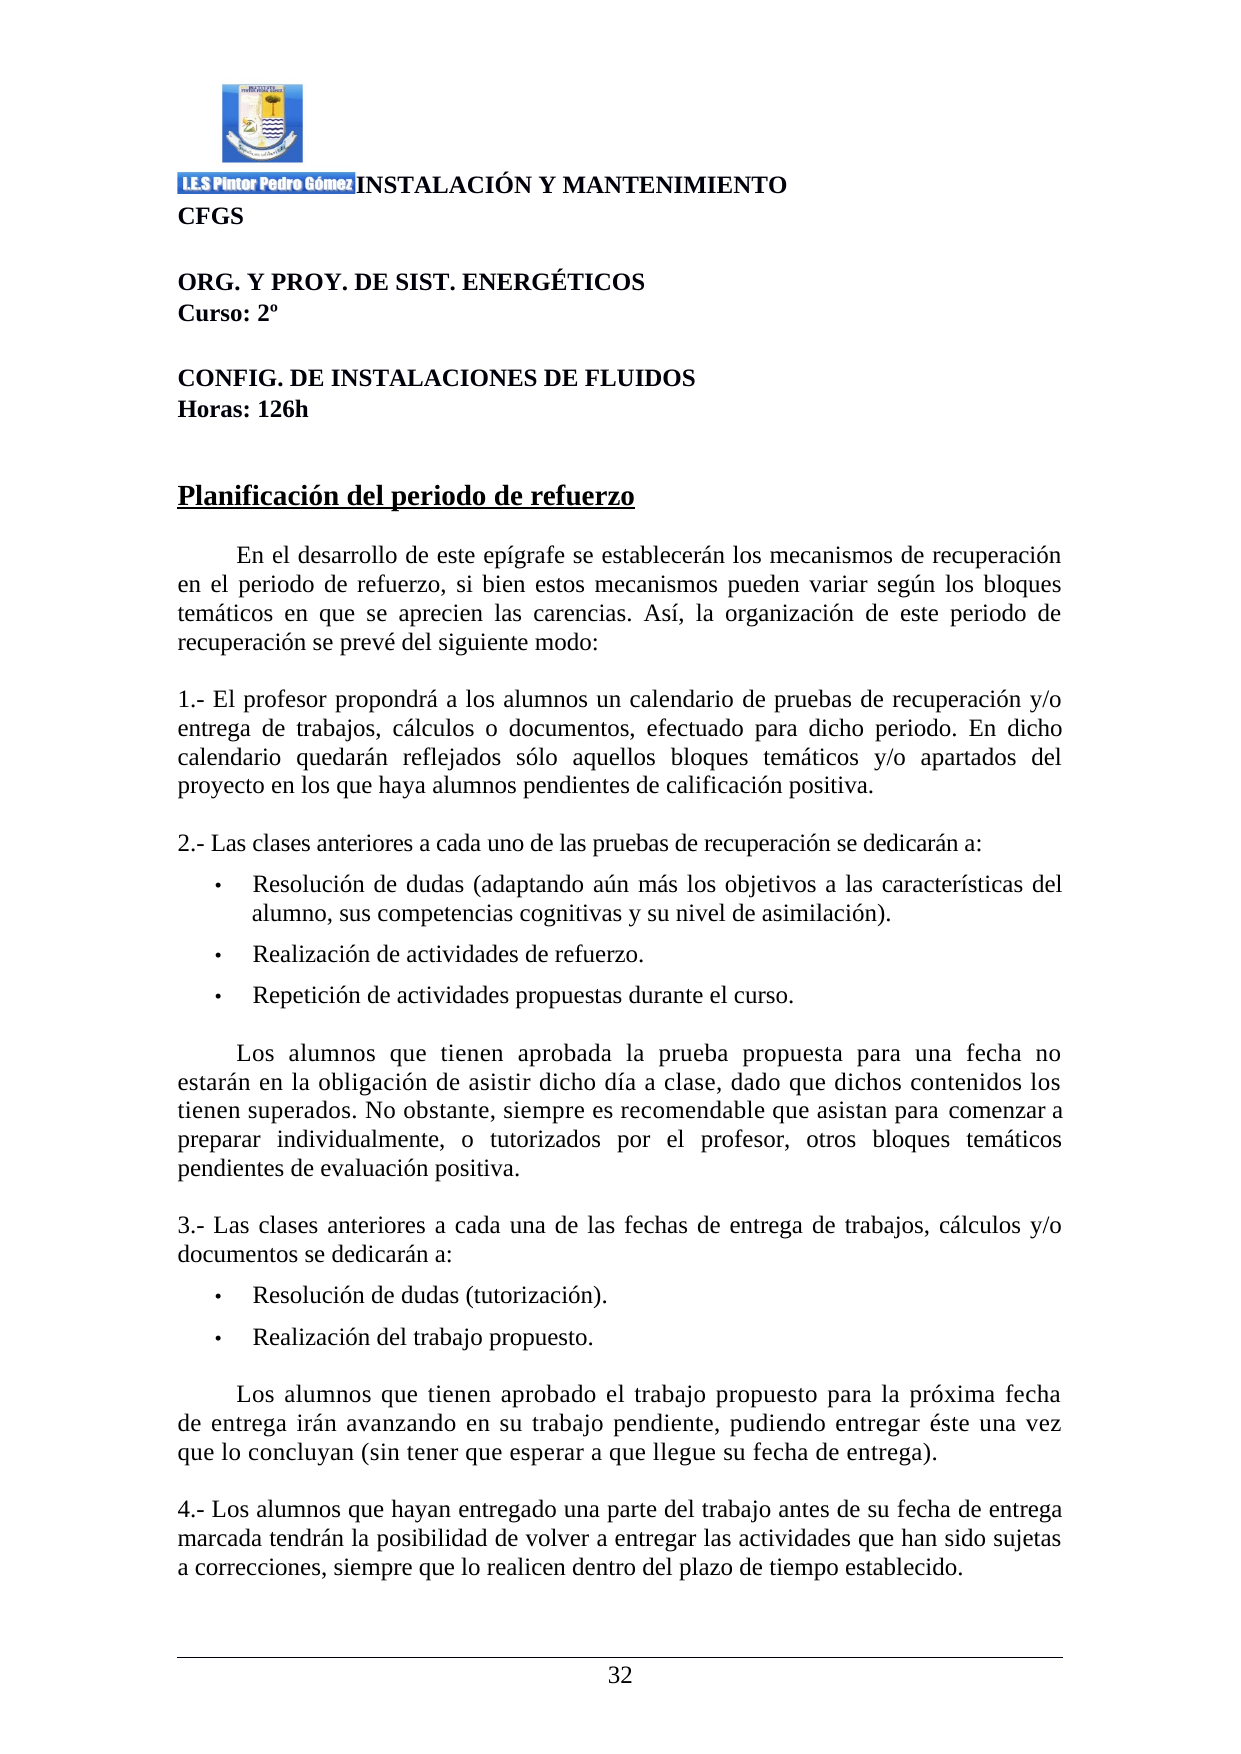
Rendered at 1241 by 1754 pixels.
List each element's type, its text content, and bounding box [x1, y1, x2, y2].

list Realización de actividades de refuerzo. [214, 939, 1063, 968]
text 4.- Los alumnos que hayan entregado una parte del trabajo antes de su fecha de entrega marcada tendrán la posibilidad de volver a entregar las actividades que han sido sujetas a correcciones, siempre que lo realicen dentro del plazo de tiempo establecido. [177, 1494, 1063, 1580]
text 1.- El profesor propondrá a los alumnos un calendario de pruebas de recuperación y/o entrega de trabajos, cálculos o documentos, efectuado para dicho periodo. En dicho calendario quedarán reflejados sólo aquellos bloques temáticos y/o apartados del proyecto en los que haya alumnos pendientes de calificación positiva. [177, 684, 1063, 799]
text 3.- Las clases anteriores a cada una de las fechas de entrega de trabajos, cálculos y/o documentos se dedicarán a: [177, 1210, 1063, 1268]
list Resolución de dudas (adaptando aún más los objetivos a las características del alumno, sus competencias cognitivas y su nivel de asimilación). [214, 869, 1063, 927]
text Los alumnos que tienen aprobado el trabajo propuesto para la próxima fecha de entrega irán avanzando en su trabajo pendiente, pudiendo entregar éste una vez que lo concluyan (sin tener que esperar a que llegue su fecha de entrega). [177, 1379, 1063, 1465]
list Repetición de actividades propuestas durante el curso. [214, 980, 1063, 1009]
picture [177, 76, 356, 194]
list Resolución de dudas (tutorización). [214, 1280, 1063, 1309]
list Realización del trabajo propuesto. [214, 1322, 1063, 1350]
text 2.- Las clases anteriores a cada uno de las pruebas de recuperación se dedicarán a: [177, 828, 1063, 857]
text En el desarrollo de este epígrafe se establecerán los mecanismos de recuperación en el periodo de refuerzo, si bien estos mecanismos pueden variar según los bloques temáticos en que se aprecien las carencias. Así, la organización de este periodo de recuperación se prevé del siguiente modo: [177, 540, 1063, 655]
subtitle Planificación del periodo de refuerzo [177, 478, 1063, 512]
text Los alumnos que tienen aprobada la prueba propuesta para una fecha no estarán en la obligación de asistir dicho día a clase, dado que dichos contenidos los tienen superados. No obstante, siempre es recomendable que asistan para comenzar a preparar individualmente, o tutorizados por el profesor, otros bloques temáticos pendientes de evaluación positiva. [177, 1038, 1063, 1182]
